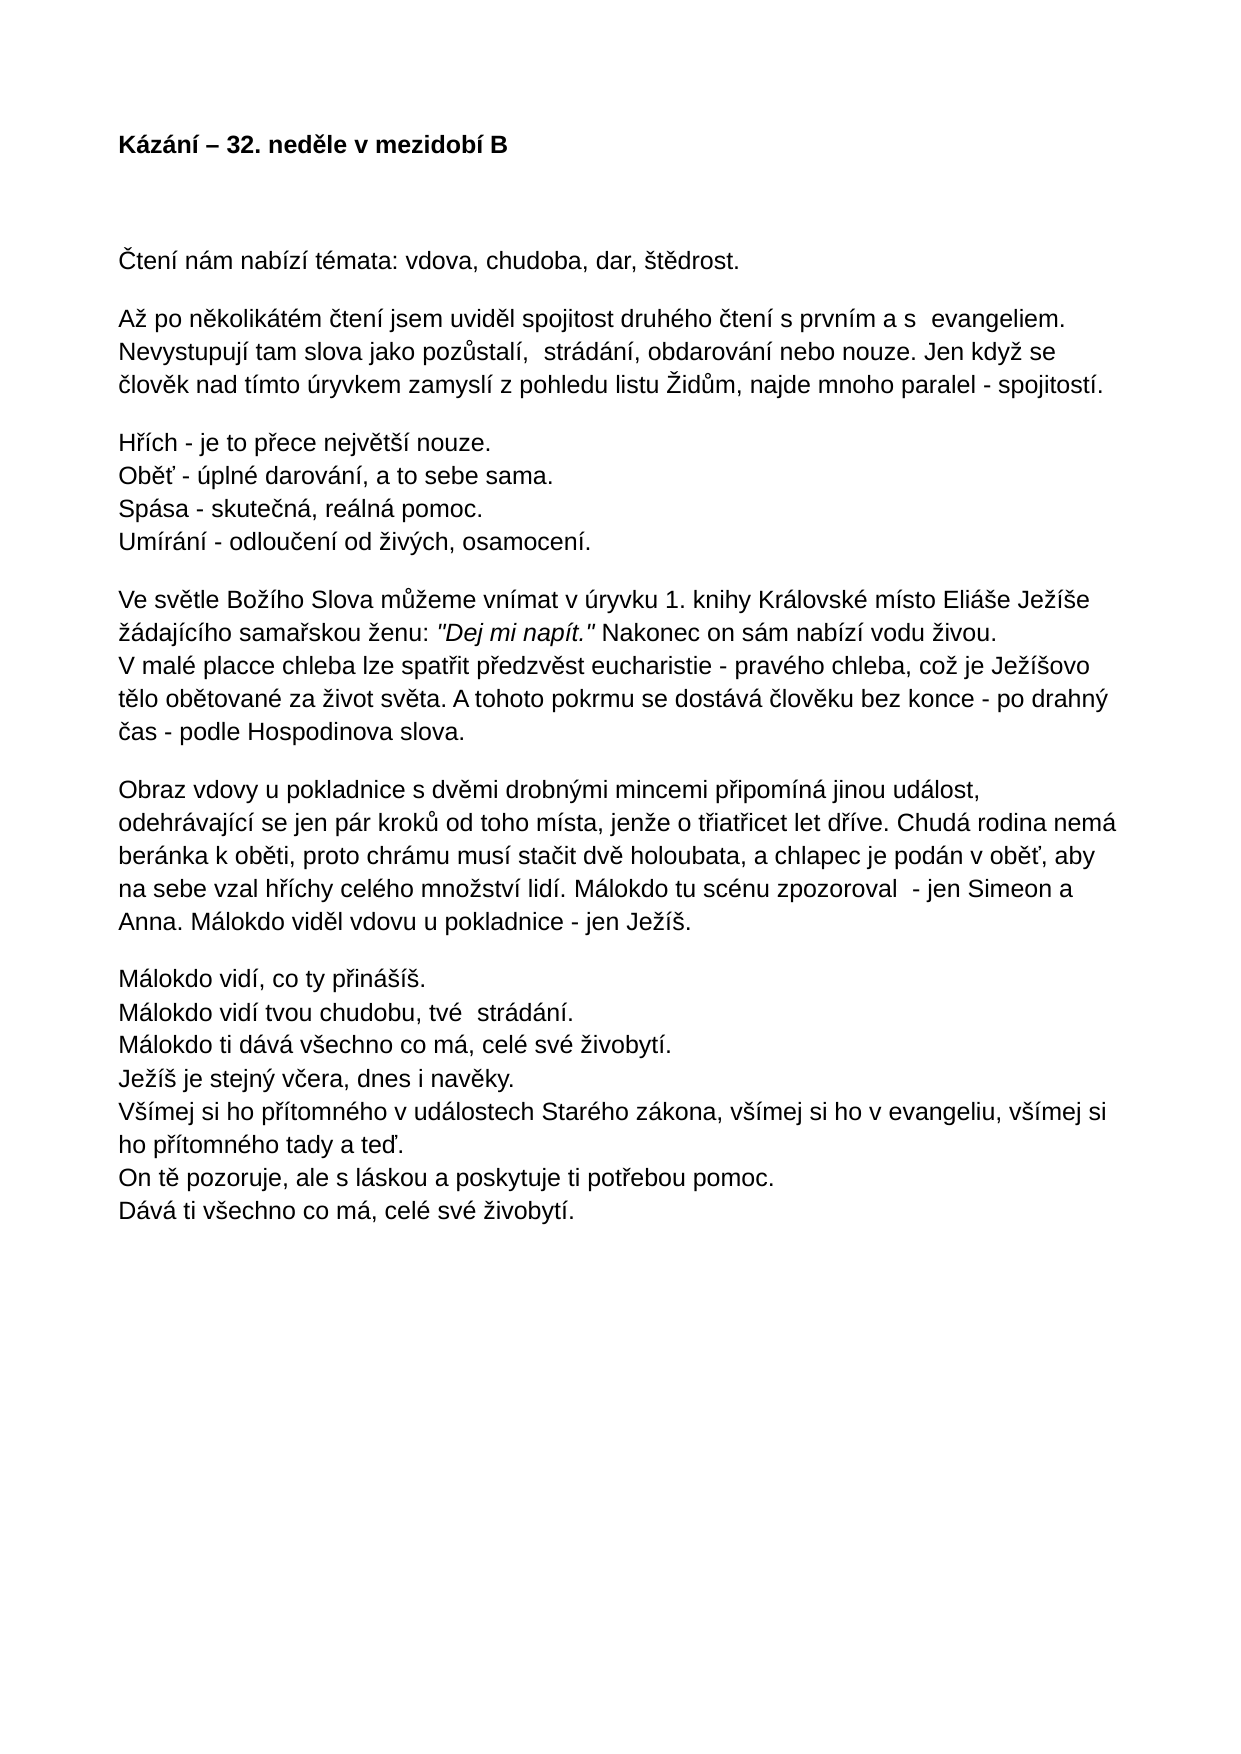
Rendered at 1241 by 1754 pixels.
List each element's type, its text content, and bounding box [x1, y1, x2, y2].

text Ve světle Božího Slova můžeme vnímat v úryvku 1. knihy Královské místo Eliáše Ježíše žádajícího samařskou ženu: "Dej mi napít." Nakonec on sám nabízí vodu živou. V malé placce chleba lze spatřit předzvěst eucharistie - pravého chleba, což je Ježíšovo tělo obětované za život světa. A tohoto pokrmu se dostává člověku bez konce - po drahný čas - podle Hospodinova slova. [118, 585, 1122, 746]
text Málokdo vidí, co ty přinášíš. Málokdo vidí tvou chudobu, tvé strádání. Málokdo ti dává všechno co má, celé své živobytí. Ježíš je stejný včera, dnes i navěky. Všímej si ho přítomného v událostech Starého zákona, všímej si ho v evangeliu, všímej si ho přítomného tady a teď. On tě pozoruje, ale s láskou a poskytuje ti potřebou pomoc. Dává ti všechno co má, celé své živobytí. [118, 964, 1122, 1224]
text Kázání – 32. neděle v mezidobí B [118, 131, 1122, 159]
text Obraz vdovy u pokladnice s dvěmi drobnými mincemi připomíná jinou událost, odehrávající se jen pár kroků od toho místa, jenže o třiatřicet let dříve. Chudá rodina nemá beránka k oběti, proto chrámu musí stačit dvě holoubata, a chlapec je podán v oběť, aby na sebe vzal hříchy celého množství lidí. Málokdo tu scénu zpozoroval - jen Simeon a Anna. Málokdo viděl vdovu u pokladnice - jen Ježíš. [118, 774, 1122, 935]
text Hřích - je to přece největší nouze. Oběť - úplné darování, a to sebe sama. Spása - skutečná, reálná pomoc. Umírání - odloučení od živých, osamocení. [118, 428, 1122, 556]
text Čtení nám nabízí témata: vdova, chudoba, dar, štědrost. [118, 246, 1122, 275]
text Až po několikátém čtení jsem uviděl spojitost druhého čtení s prvním a s evangeliem. Nevystupují tam slova jako pozůstalí, strádání, obdarování nebo nouze. Jen když se člověk nad tímto úryvkem zamyslí z pohledu listu Židům, najde mnoho paralel - spojitostí. [118, 304, 1122, 399]
